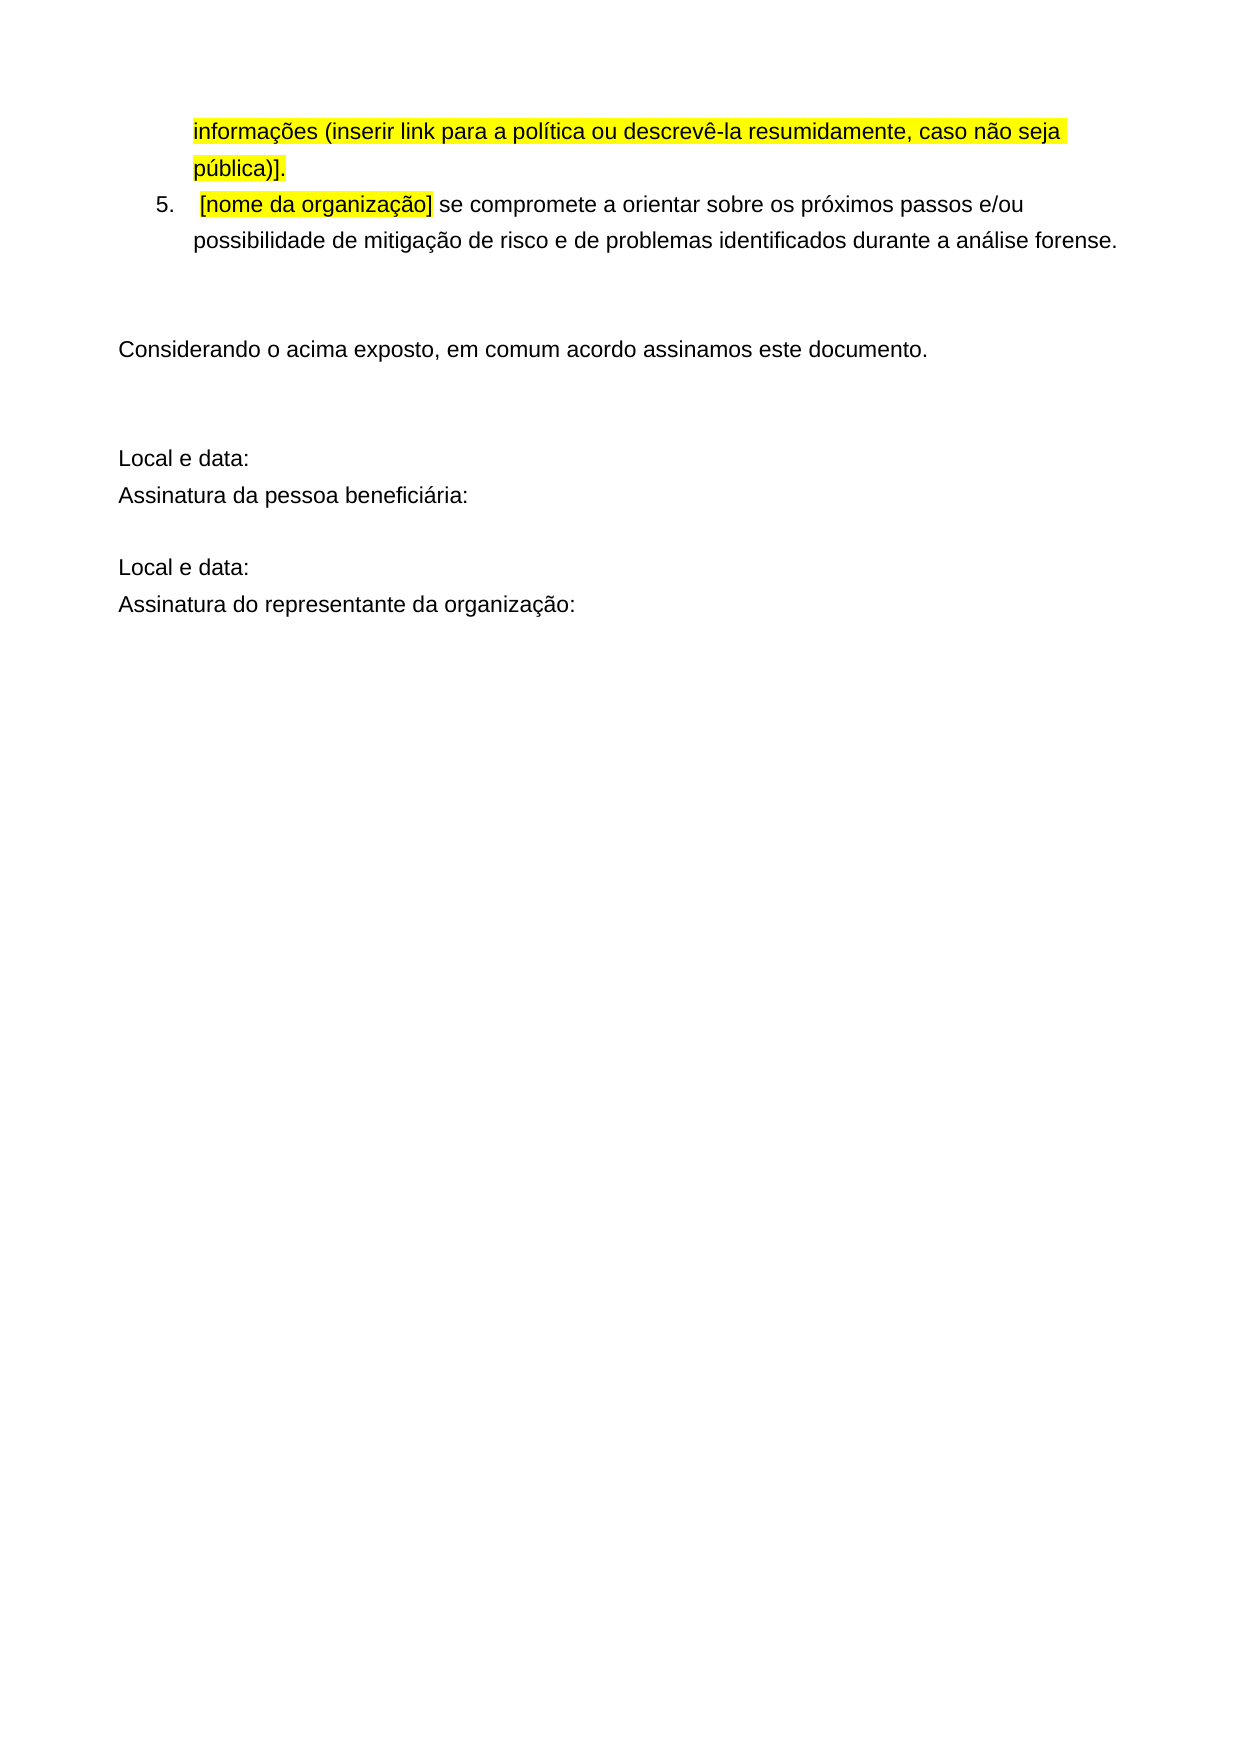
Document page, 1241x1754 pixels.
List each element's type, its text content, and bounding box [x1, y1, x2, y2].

text Local e data: [118, 445, 1122, 472]
list [nome da organização] se compromete a orientar sobre os próximos passos e/ou possibilidade de mitigação de risco e de problemas identificados durante a análise forense. [156, 191, 1122, 253]
text Assinatura do representante da organização: [118, 591, 1122, 617]
text Local e data: [118, 554, 1122, 581]
text Considerando o acima exposto, em comum acordo assinamos este documento. [118, 300, 1122, 363]
list informações (inserir link para a política ou descrevê-la resumidamente, caso não seja pública)]. [156, 118, 1122, 181]
text Assinatura da pessoa beneficiária: [118, 482, 1122, 508]
